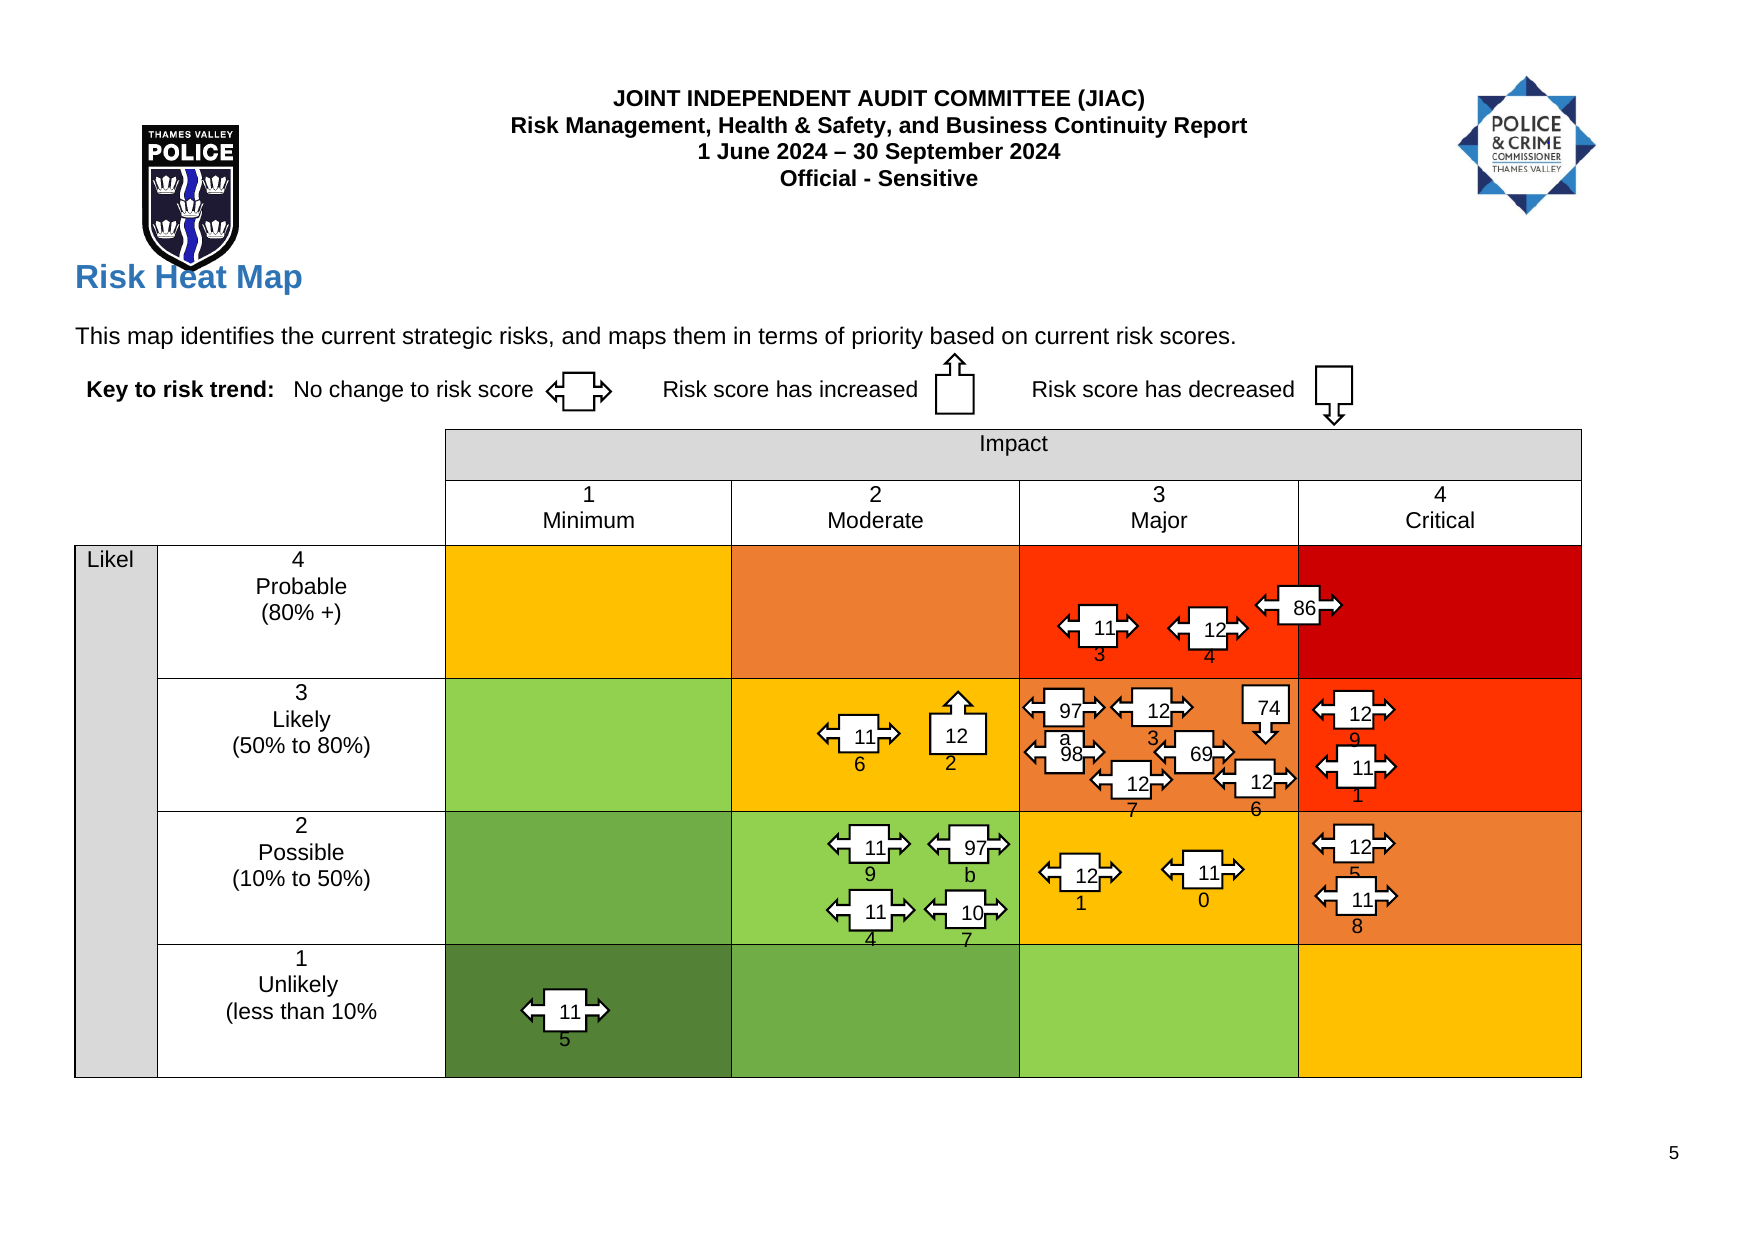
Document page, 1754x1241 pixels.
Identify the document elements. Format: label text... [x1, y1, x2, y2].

text Risk Heat Map [75, 257, 1679, 296]
table_cell [1299, 679, 1581, 811]
table_header [75, 429, 445, 545]
table_header [596, 376, 651, 402]
table_header Key to risk trend: [75, 376, 282, 402]
table_cell 1 Unlikely (less than 10% [158, 945, 445, 1077]
text This map identifies the current strategic risks, and maps them in terms of priority based on current risk scores. [75, 322, 1679, 350]
table_header Impact [446, 430, 1581, 480]
table_cell [446, 945, 731, 1077]
table_cell [732, 546, 1019, 678]
table_cell [732, 812, 1019, 944]
table_cell 3 Likely (50% to 80%) [158, 679, 445, 811]
table_cell 1 Minimum [446, 481, 731, 545]
table_cell [732, 679, 1019, 811]
table_cell [1020, 812, 1298, 944]
table_cell 2 Moderate [732, 481, 1019, 545]
table_header Risk score has increased [651, 376, 935, 402]
table_cell 3 Major [1020, 481, 1298, 545]
table_header [1354, 376, 1433, 402]
table_header No change to risk score [282, 376, 562, 402]
table_header Risk score has decreased [1020, 376, 1315, 402]
table_cell [1299, 945, 1581, 1077]
table_cell 2 Possible (10% to 50%) [158, 812, 445, 944]
table_cell 4 Probable (80% +) [158, 546, 445, 678]
table_cell [1299, 546, 1581, 678]
table_cell [446, 812, 731, 944]
table_cell Likelihood [76, 546, 157, 1077]
table_cell [1020, 679, 1298, 811]
table_cell 4 Critical [1299, 481, 1581, 545]
table_cell [732, 945, 1019, 1077]
table_cell [1020, 546, 1298, 678]
table_header [975, 376, 1020, 402]
table_cell [1299, 812, 1581, 944]
table_cell [446, 546, 731, 678]
table_cell [446, 679, 731, 811]
table_cell [1020, 945, 1298, 1077]
